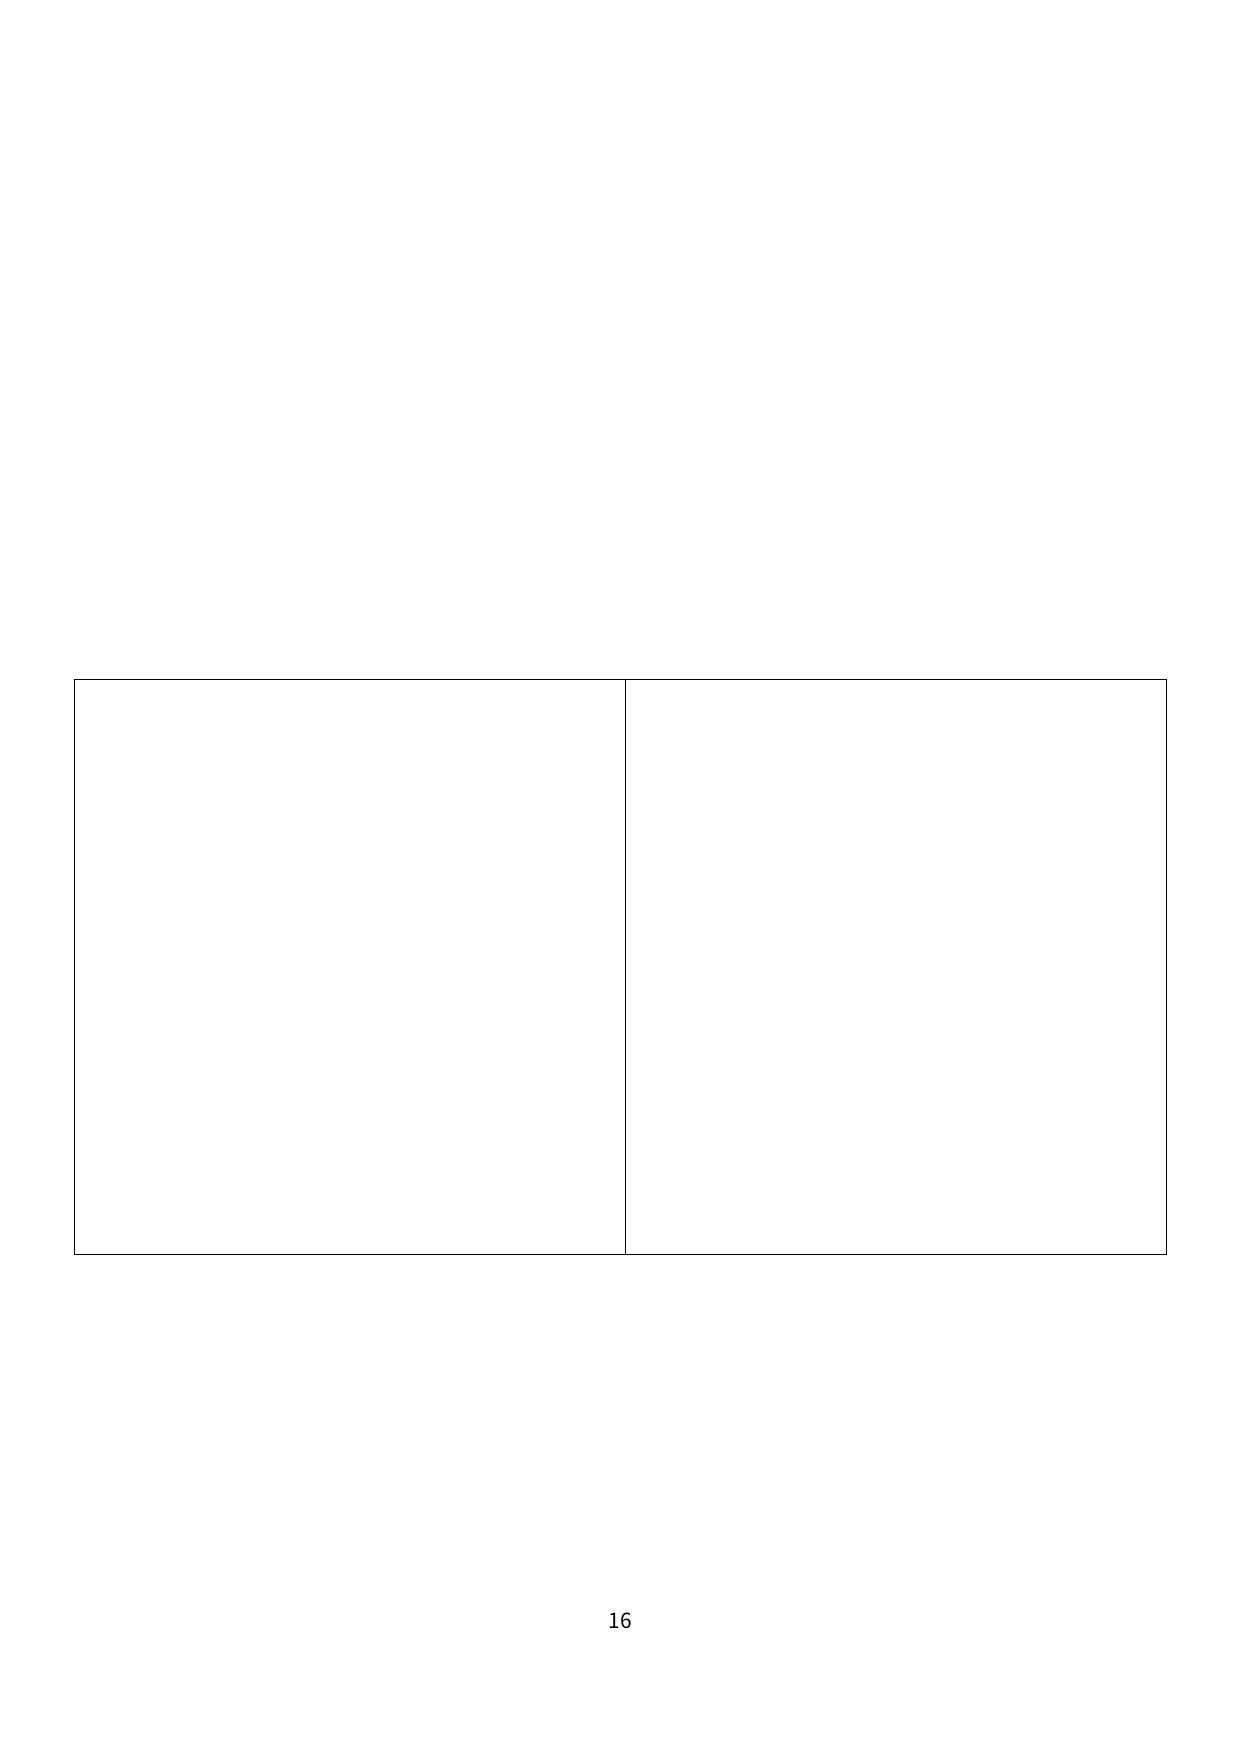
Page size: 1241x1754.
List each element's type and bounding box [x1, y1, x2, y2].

table_cell [75, 680, 625, 1253]
table_cell [626, 680, 1166, 1253]
